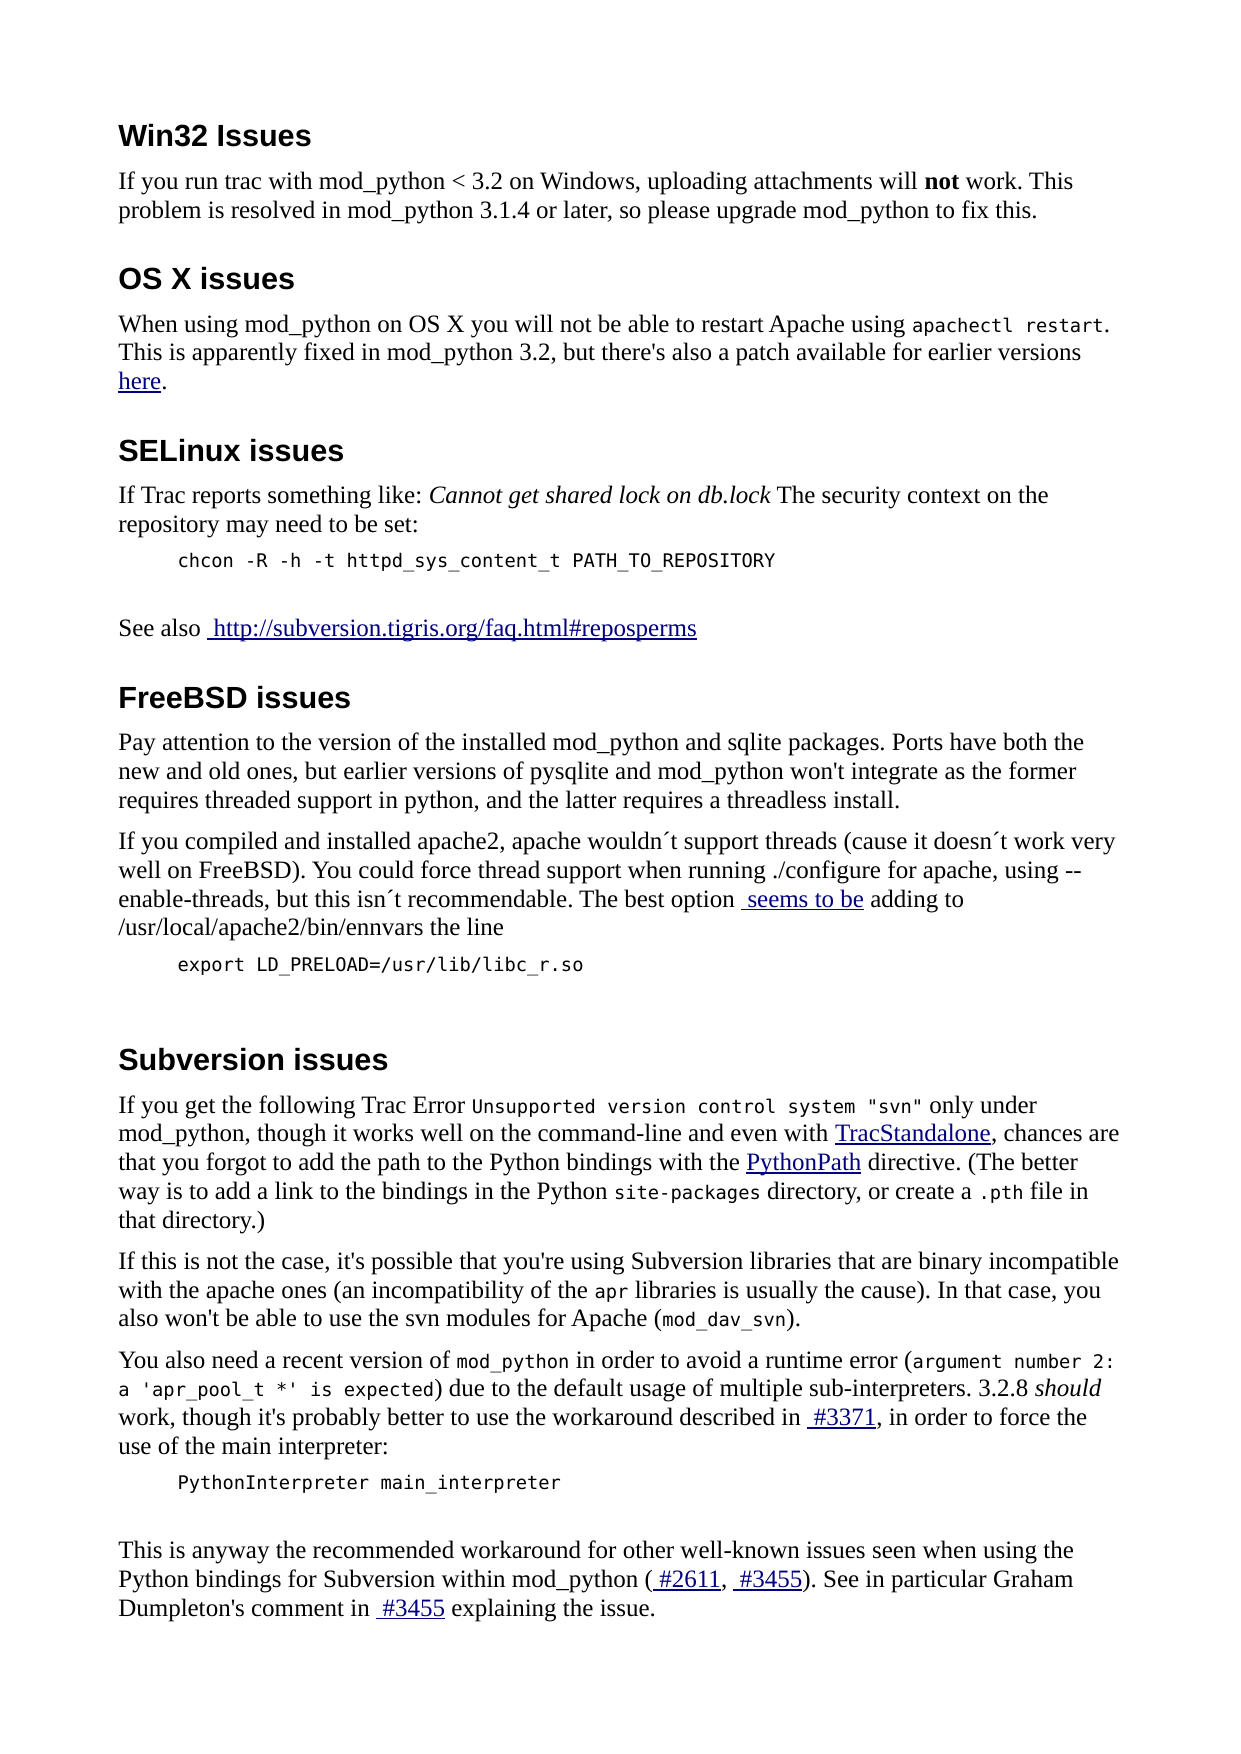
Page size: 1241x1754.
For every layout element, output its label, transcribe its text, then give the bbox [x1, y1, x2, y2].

text chcon -R -h -t httpd_sys_content_t PATH_TO_REPOSITORY [177, 550, 1063, 572]
subtitle OS X issues [118, 261, 1122, 296]
text See also http://subversion.tigris.org/faq.html#reposperms [118, 613, 1122, 642]
subtitle Win32 Issues [118, 118, 1122, 153]
text If you get the following Trac Error Unsupported version control system "svn" only under mod_python, though it works well on the command-line and even with TracStandalone, chances are that you forgot to add the path to the Python bindings with the PythonPath directive. (The better way is to add a link to the bindings in the Python site-packages directory, or create a .pth file in that directory.) [118, 1090, 1122, 1233]
text PythonInterpreter main_interpreter [177, 1472, 1063, 1494]
text If Trac reports something like: Cannot get shared lock on db.lock The security context on the repository may need to be set: [118, 480, 1122, 538]
subtitle SELinux issues [118, 432, 1122, 468]
text If you run trac with mod_python < 3.2 on Windows, uploading attachments will not work. This problem is resolved in mod_python 3.1.4 or later, so please upgrade mod_python to fix this. [118, 166, 1122, 223]
text This is anyway the recommended workaround for other well-known issues seen when using the Python bindings for Subversion within mod_python ( #2611, #3455). See in particular Graham Dumpleton's comment in #3455 explaining the issue. [118, 1535, 1122, 1622]
text When using mod_python on OS X you will not be able to restart Apache using apachectl restart. This is apparently fixed in mod_python 3.2, but there's also a patch available for earlier versions here. [118, 309, 1122, 395]
subtitle FreeBSD issues [118, 680, 1122, 715]
text export LD_PRELOAD=/usr/lib/libc_r.so [177, 954, 1063, 976]
text You also need a recent version of mod_python in order to avoid a runtime error (argument number 2: a 'apr_pool_t *' is expected) due to the default usage of multiple sub-interpreters. 3.2.8 should work, though it's probably better to use the workaround described in #3371, in order to force the use of the main interpreter: [118, 1345, 1122, 1460]
subtitle Subversion issues [118, 1042, 1122, 1077]
text If you compiled and installed apache2, apache wouldn´t support threads (cause it doesn´t work very well on FreeBSD). You could force thread support when running ./configure for apache, using --enable-threads, but this isn´t recommendable. The best option seems to be adding to /usr/local/apache2/bin/ennvars the line [118, 826, 1122, 941]
text Pay attention to the version of the installed mod_python and sqlite packages. Ports have both the new and old ones, but earlier versions of pysqlite and mod_python won't integrate as the former requires threaded support in python, and the latter requires a threadless install. [118, 727, 1122, 814]
text If this is not the case, it's possible that you're using Subversion libraries that are binary incompatible with the apache ones (an incompatibility of the apr libraries is usually the cause). In that case, you also won't be able to use the svn modules for Apache (mod_dav_svn). [118, 1246, 1122, 1332]
